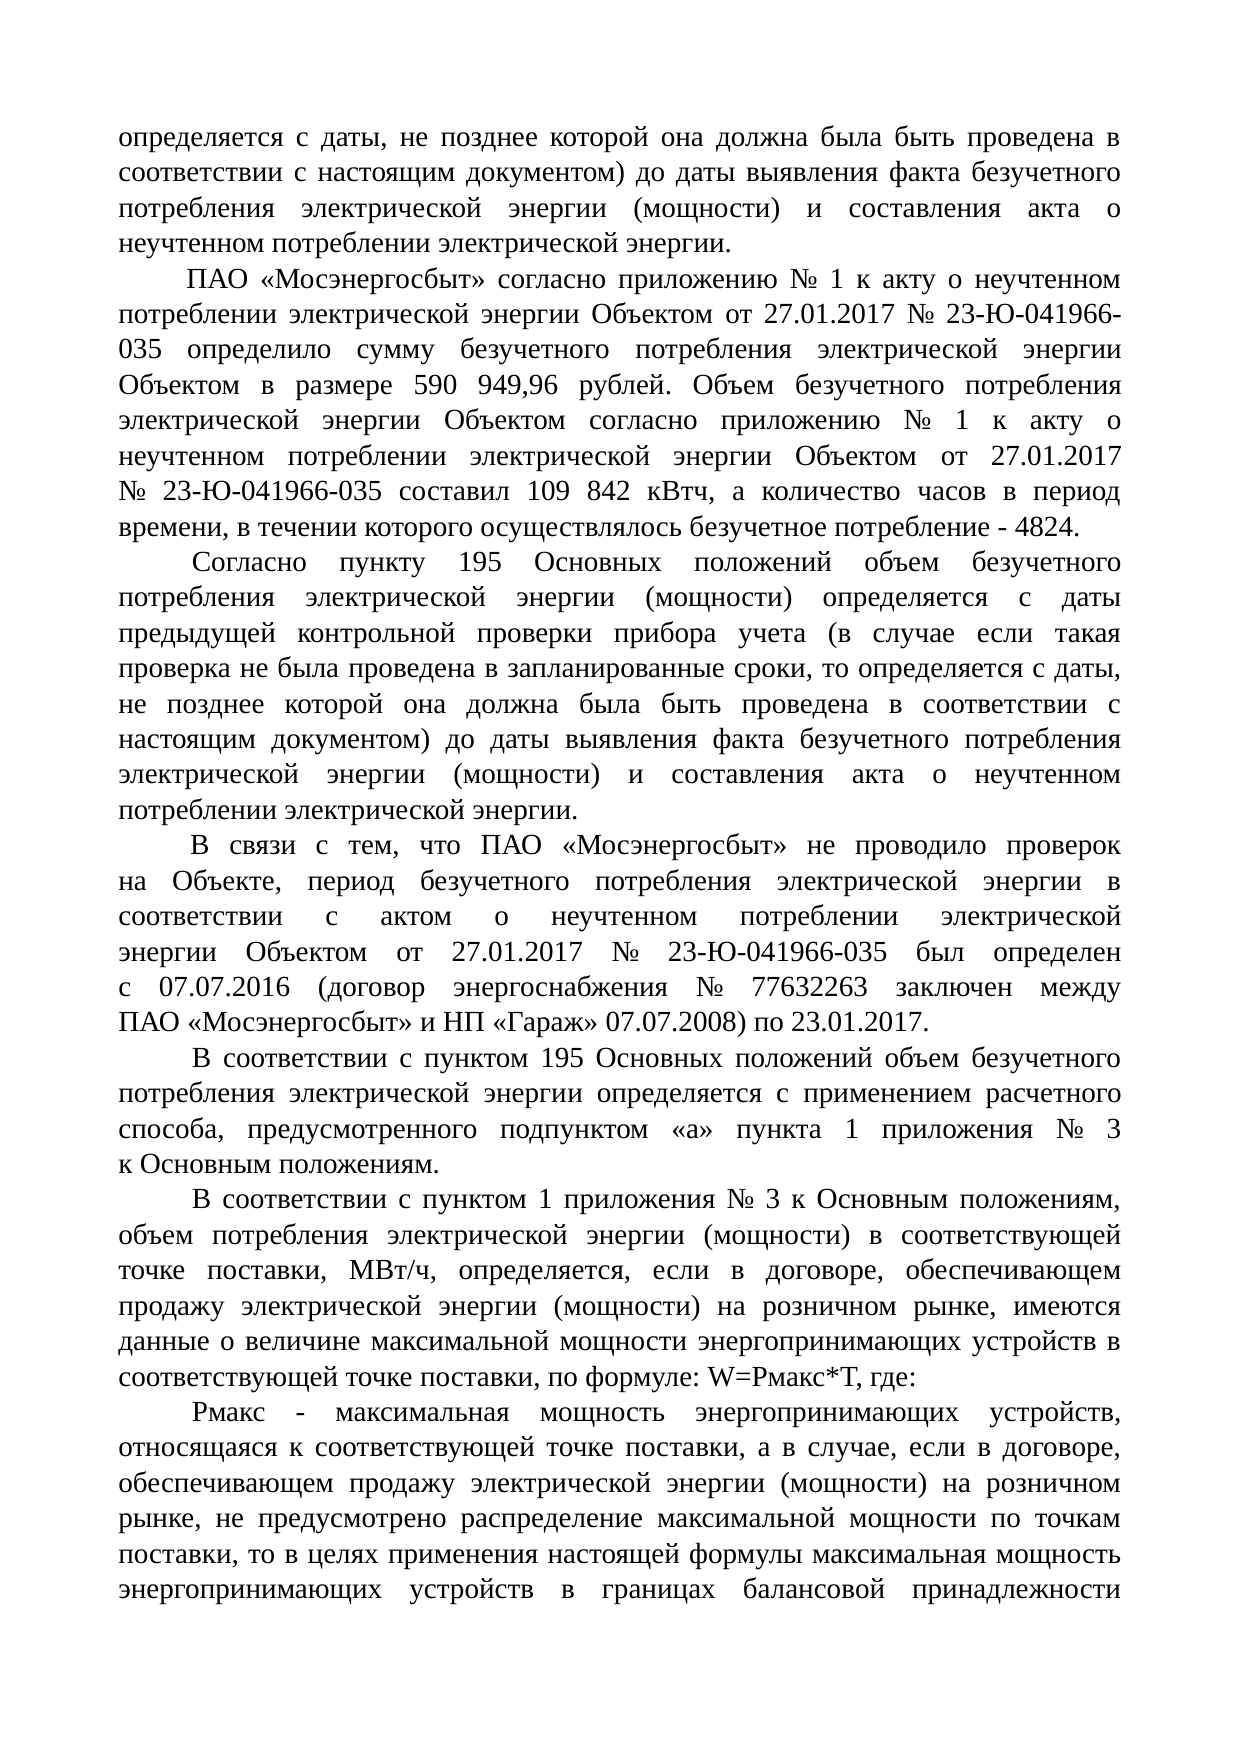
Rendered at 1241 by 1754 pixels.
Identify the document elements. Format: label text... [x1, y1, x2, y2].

text Pмакс - максимальная мощность энергопринимающих устройств, относящаяся к соответствующей точке поставки, а в случае, если в договоре, обеспечивающем продажу электрической энергии (мощности) на розничном рынке, не предусмотрено распределение максимальной мощности по точкам поставки, то в целях применения настоящей формулы максимальная мощность энергопринимающих устройств в границах балансовой принадлежности [118, 1393, 1122, 1606]
text ПАО «Мосэнергосбыт» согласно приложению № 1 к акту о неучтенном потреблении электрической энергии Объектом от 27.01.2017 № 23-Ю-041966-035 определило сумму безучетного потребления электрической энергии Объектом в размере 590 949,96 рублей. Объем безучетного потребления электрической энергии Объектом согласно приложению № 1 к акту о неучтенном потреблении электрической энергии Объектом от 27.01.2017 № 23-Ю-041966-035 составил 109 842 кВтч, а количество часов в период времени, в течении которого осуществлялось безучетное потребление - 4824. [118, 260, 1122, 543]
text Согласно пункту 195 Основных положений объем безучетного потребления электрической энергии (мощности) определяется с даты предыдущей контрольной проверки прибора учета (в случае если такая проверка не была проведена в запланированные сроки, то определяется с даты, не позднее которой она должна была быть проведена в соответствии с настоящим документом) до даты выявления факта безучетного потребления электрической энергии (мощности) и составления акта о неучтенном потреблении электрической энергии. [118, 543, 1122, 826]
text В соответствии с пунктом 1 приложения № 3 к Основным положениям, объем потребления электрической энергии (мощности) в соответствующей точке поставки, МВт/ч, определяется, если в договоре, обеспечивающем продажу электрической энергии (мощности) на розничном рынке, имеются данные о величине максимальной мощности энергопринимающих устройств в соответствующей точке поставки, по формуле: W=Pмакс*T, где: [118, 1181, 1122, 1393]
text В связи с тем, что ПАО «Мосэнергосбыт» не проводило проверок на Объекте, период безучетного потребления электрической энергии в соответствии с актом о неучтенном потреблении электрической энергии Объектом от 27.01.2017 № 23-Ю-041966-035 был определен с 07.07.2016 (договор энергоснабжения № 77632263 заключен между ПАО «Мосэнергосбыт» и НП «Гараж» 07.07.2008) по 23.01.2017. [118, 826, 1122, 1039]
text В соответствии с пунктом 195 Основных положений объем безучетного потребления электрической энергии определяется с применением расчетного способа, предусмотренного подпунктом «а» пункта 1 приложения № 3 к Основным положениям. [118, 1039, 1122, 1181]
text определяется с даты, не позднее которой она должна была быть проведена в соответствии с настоящим документом) до даты выявления факта безучетного потребления электрической энергии (мощности) и составления акта о неучтенном потреблении электрической энергии. [118, 118, 1122, 260]
